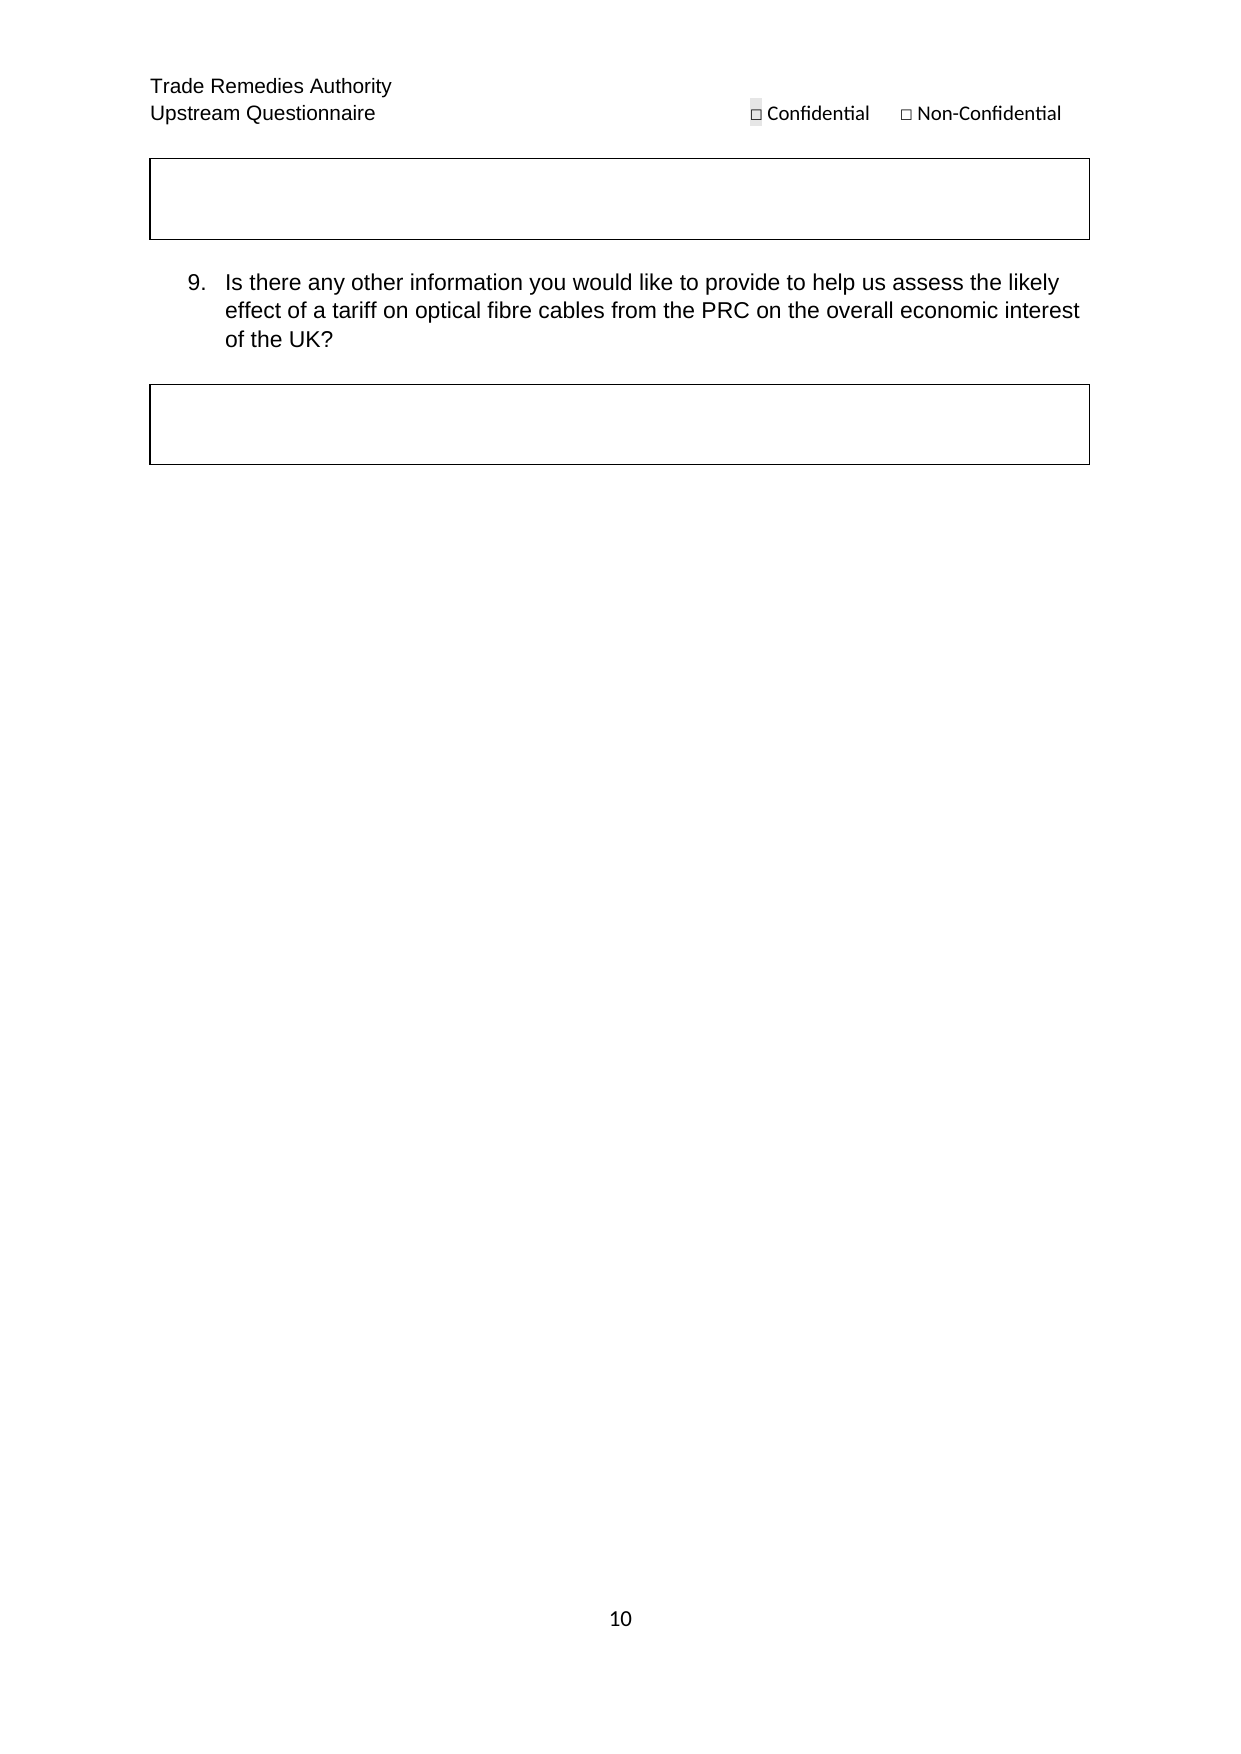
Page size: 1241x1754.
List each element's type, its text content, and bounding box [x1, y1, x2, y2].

table_header [151, 159, 1089, 238]
table_header [151, 385, 1089, 464]
list Is there any other information you would like to provide to help us assess the likely effect of a tariff on optical fibre cables from the PRC on the overall economic interest of the UK? [187, 268, 1090, 353]
